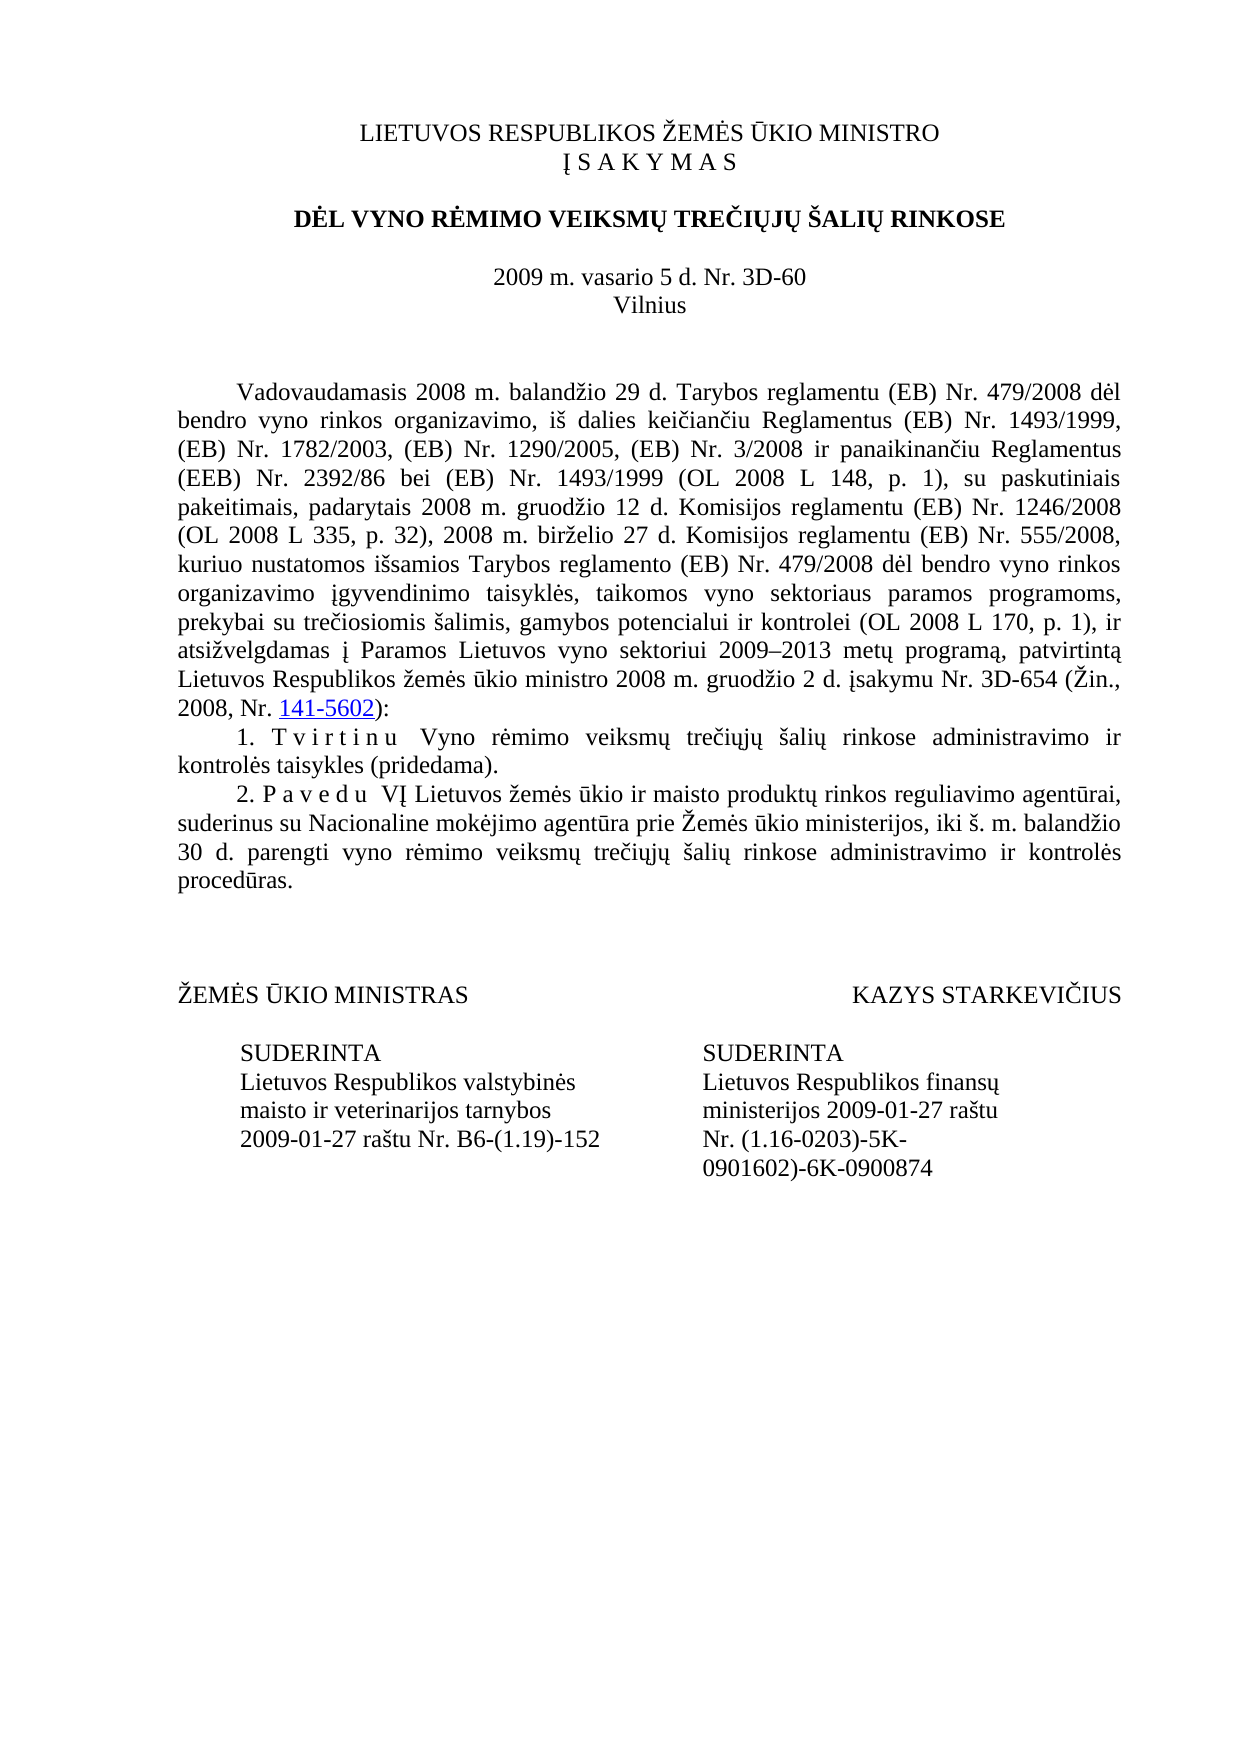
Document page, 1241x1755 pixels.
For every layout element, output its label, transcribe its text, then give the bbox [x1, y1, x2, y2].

text Lietuvos Respublikos valstybinės Lietuvos Respublikos finansų [240, 1067, 1122, 1096]
text maisto ir veterinarijos tarnybos ministerijos 2009-01-27 raštu [240, 1096, 1122, 1124]
text LIETUVOS RESPUBLIKOS ŽEMĖS ŪKIO MINISTRO [177, 118, 1122, 147]
text 0901602)-6K-0900874 [702, 1153, 1122, 1182]
text ĮSAKYMAS [177, 147, 1122, 176]
text Vadovaudamasis 2008 m. balandžio 29 d. Tarybos reglamentu (EB) Nr. 479/2008 dėl bendro vyno rinkos organizavimo, iš dalies keičiančiu Reglamentus (EB) Nr. 1493/1999, (EB) Nr. 1782/2003, (EB) Nr. 1290/2005, (EB) Nr. 3/2008 ir panaikinančiu Reglamentus (EEB) Nr. 2392/86 bei (EB) Nr. 1493/1999 (OL 2008 L 148, p. 1), su paskutiniais pakeitimais, padarytais 2008 m. gruodžio 12 d. Komisijos reglamentu (EB) Nr. 1246/2008 (OL 2008 L 335, p. 32), 2008 m. birželio 27 d. Komisijos reglamentu (EB) Nr. 555/2008, kuriuo nustatomos išsamios Tarybos reglamento (EB) Nr. 479/2008 dėl bendro vyno rinkos organizavimo įgyvendinimo taisyklės, taikomos vyno sektoriaus paramos programoms, prekybai su trečiosiomis šalimis, gamybos potencialui ir kontrolei (OL 2008 L 170, p. 1), ir atsižvelgdamas į Paramos Lietuvos vyno sektoriui 2009–2013 metų programą, patvirtintą Lietuvos Respublikos žemės ūkio ministro 2008 m. gruodžio 2 d. įsakymu Nr. 3D-654 (Žin., 2008, Nr. 141-5602): [177, 377, 1122, 722]
text Vilnius [177, 291, 1122, 319]
text ŽEMĖS ŪKIO MINISTRAS KAZYS STARKEVIČIUS [177, 981, 1122, 1009]
text DĖL VYNO RĖMIMO VEIKSMŲ TREČIŲJŲ ŠALIŲ RINKOSE [177, 204, 1122, 233]
text 2. Pavedu VĮ Lietuvos žemės ūkio ir maisto produktų rinkos reguliavimo agentūrai, suderinus su Nacionaline mokėjimo agentūra prie Žemės ūkio ministerijos, iki š. m. balandžio 30 d. parengti vyno rėmimo veiksmų trečiųjų šalių rinkose administravimo ir kontrolės procedūras. [177, 779, 1122, 894]
text 2009-01-27 raštu Nr. B6-(1.19)-152 Nr. (1.16-0203)-5K- [240, 1124, 1122, 1153]
text SUDERINTA SUDERINTA [240, 1038, 1122, 1067]
text 1. Tvirtinu Vyno rėmimo veiksmų trečiųjų šalių rinkose administravimo ir kontrolės taisykles (pridedama). [177, 722, 1122, 779]
text 2009 m. vasario 5 d. Nr. 3D-60 [177, 262, 1122, 291]
